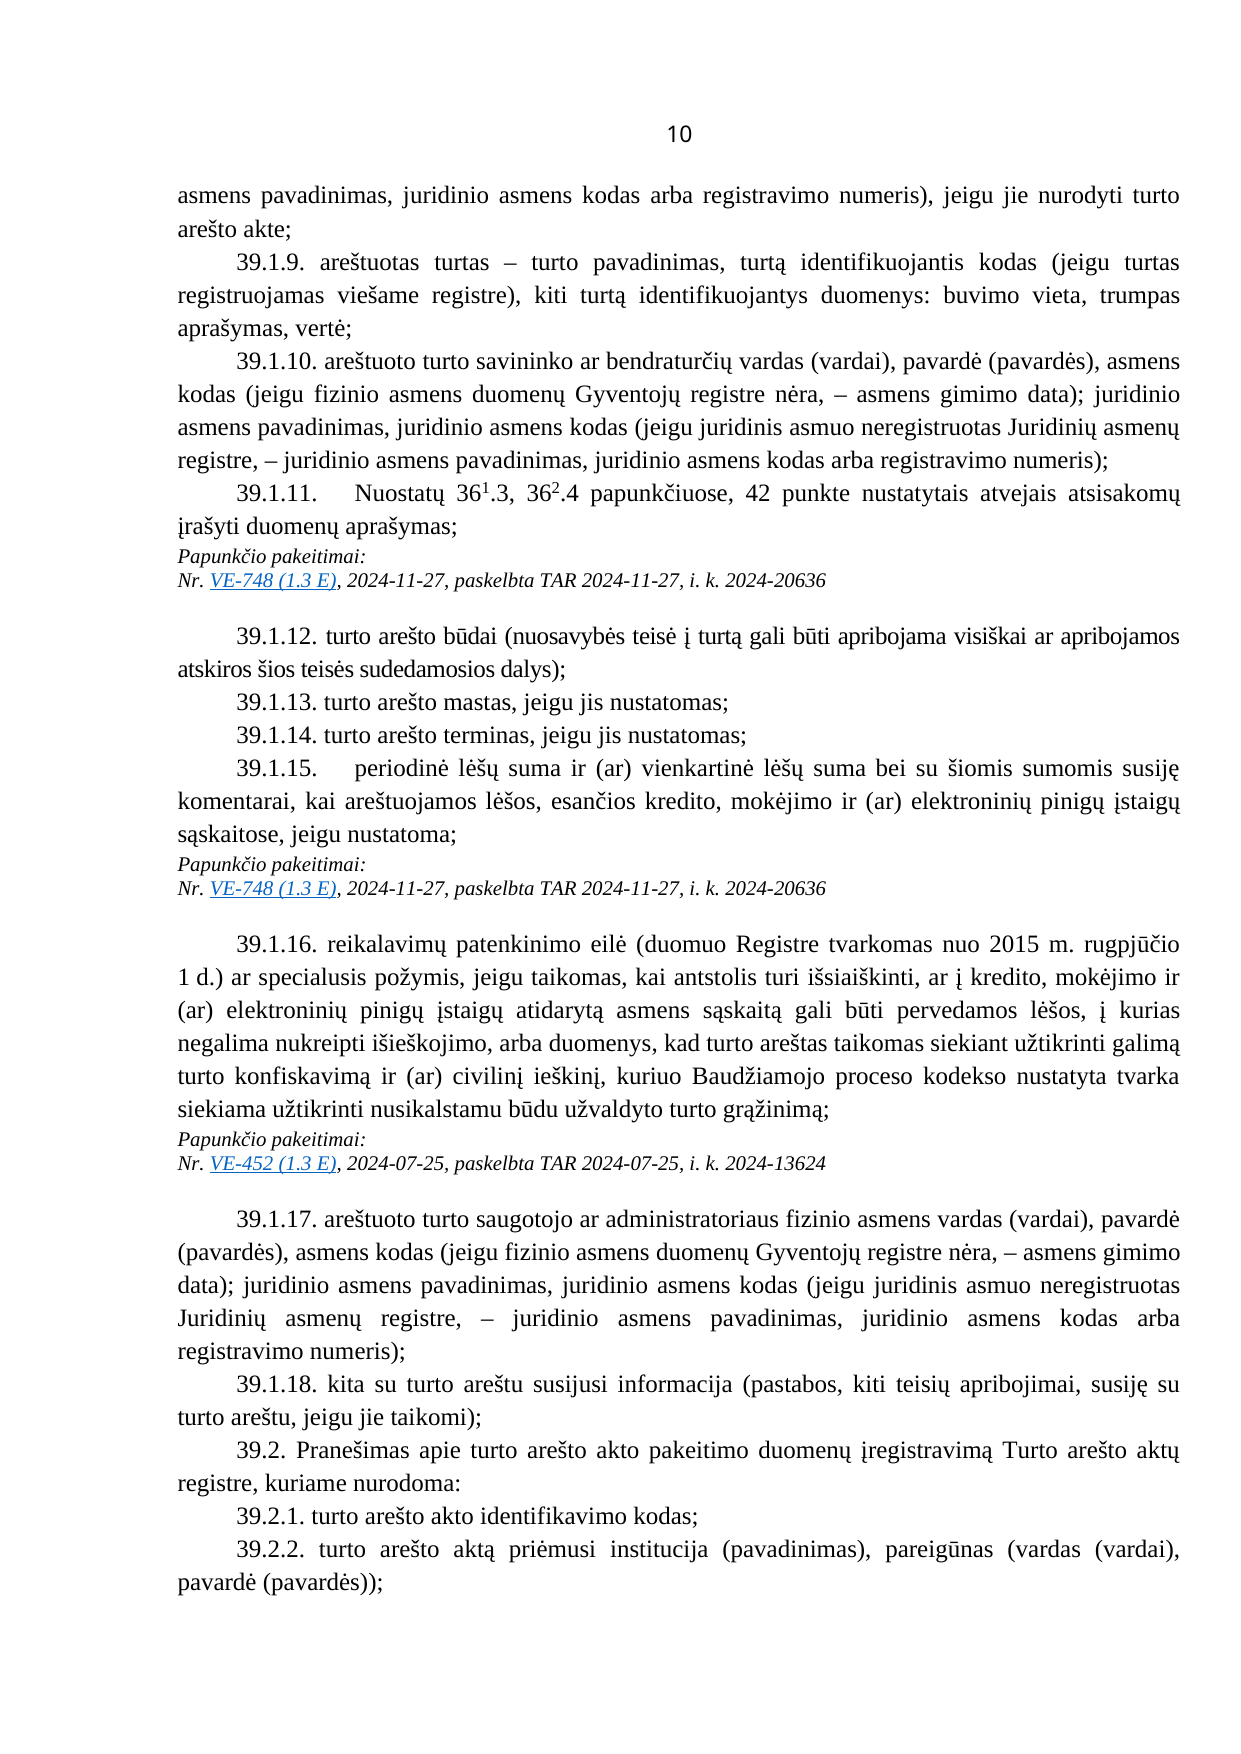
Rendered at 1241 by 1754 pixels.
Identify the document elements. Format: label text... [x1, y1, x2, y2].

text 39.2.1. turto arešto akto identifikavimo kodas; [177, 1501, 1181, 1530]
text Papunkčio pakeitimai: [177, 852, 1181, 876]
text 39.1.18. kita su turto areštu susijusi informacija (pastabos, kiti teisių apribojimai, susiję su turto areštu, jeigu jie taikomi); [177, 1369, 1181, 1431]
text 39.1.12. turto arešto būdai (nuosavybės teisė į turtą gali būti apribojama visiškai ar apribojamos atskiros šios teisės sudedamosios dalys); [177, 621, 1181, 682]
text Nr. VE-748 (1.3 E), 2024-11-27, paskelbta TAR 2024-11-27, i. k. 2024-20636 [177, 876, 1181, 900]
text Nr. VE-748 (1.3 E), 2024-11-27, paskelbta TAR 2024-11-27, i. k. 2024-20636 [177, 568, 1181, 592]
text 39.1.14. turto arešto terminas, jeigu jis nustatomas; [177, 720, 1181, 748]
text Papunkčio pakeitimai: [177, 1127, 1181, 1151]
text 39.1.17. areštuoto turto saugotojo ar administratoriaus fizinio asmens vardas (vardai), pavardė (pavardės), asmens kodas (jeigu fizinio asmens duomenų Gyventojų registre nėra, – asmens gimimo data); juridinio asmens pavadinimas, juridinio asmens kodas (jeigu juridinis asmuo neregistruotas Juridinių asmenų registre, – juridinio asmens pavadinimas, juridinio asmens kodas arba registravimo numeris); [177, 1204, 1181, 1364]
text Nr. VE-452 (1.3 E), 2024-07-25, paskelbta TAR 2024-07-25, i. k. 2024-13624 [177, 1151, 1181, 1175]
text 39.1.10. areštuoto turto savininko ar bendraturčių vardas (vardai), pavardė (pavardės), asmens kodas (jeigu fizinio asmens duomenų Gyventojų registre nėra, – asmens gimimo data); juridinio asmens pavadinimas, juridinio asmens kodas (jeigu juridinis asmuo neregistruotas Juridinių asmenų registre, – juridinio asmens pavadinimas, juridinio asmens kodas arba registravimo numeris); [177, 346, 1181, 473]
text 39.1.11. Nuostatų 361.3, 362.4 papunkčiuose, 42 punkte nustatytais atvejais atsisakomų įrašyti duomenų aprašymas; [177, 478, 1181, 539]
text 39.1.9. areštuotas turtas – turto pavadinimas, turtą identifikuojantis kodas (jeigu turtas registruojamas viešame registre), kiti turtą identifikuojantys duomenys: buvimo vieta, trumpas aprašymas, vertė; [177, 247, 1181, 341]
text Papunkčio pakeitimai: [177, 544, 1181, 568]
text 39.1.16. reikalavimų patenkinimo eilė (duomuo Registre tvarkomas nuo 2015 m. rugpjūčio 1 d.) ar specialusis požymis, jeigu taikomas, kai antstolis turi išsiaiškinti, ar į kredito, mokėjimo ir (ar) elektroninių pinigų įstaigų atidarytą asmens sąskaitą gali būti pervedamos lėšos, į kurias negalima nukreipti išieškojimo, arba duomenys, kad turto areštas taikomas siekiant užtikrinti galimą turto konfiskavimą ir (ar) civilinį ieškinį, kuriuo Baudžiamojo proceso kodekso nustatyta tvarka siekiama užtikrinti nusikalstamu būdu užvaldyto turto grąžinimą; [177, 929, 1181, 1123]
text 39.1.15. periodinė lėšų suma ir (ar) vienkartinė lėšų suma bei su šiomis sumomis susiję komentarai, kai areštuojamos lėšos, esančios kredito, mokėjimo ir (ar) elektroninių pinigų įstaigų sąskaitose, jeigu nustatoma; [177, 753, 1181, 848]
text asmens pavadinimas, juridinio asmens kodas arba registravimo numeris), jeigu jie nurodyti turto arešto akte; [177, 181, 1181, 242]
text 39.2. Pranešimas apie turto arešto akto pakeitimo duomenų įregistravimą Turto arešto aktų registre, kuriame nurodoma: [177, 1435, 1181, 1497]
text 39.1.13. turto arešto mastas, jeigu jis nustatomas; [177, 687, 1181, 716]
text 39.2.2. turto arešto aktą priėmusi institucija (pavadinimas), pareigūnas (vardas (vardai), pavardė (pavardės)); [177, 1534, 1181, 1596]
